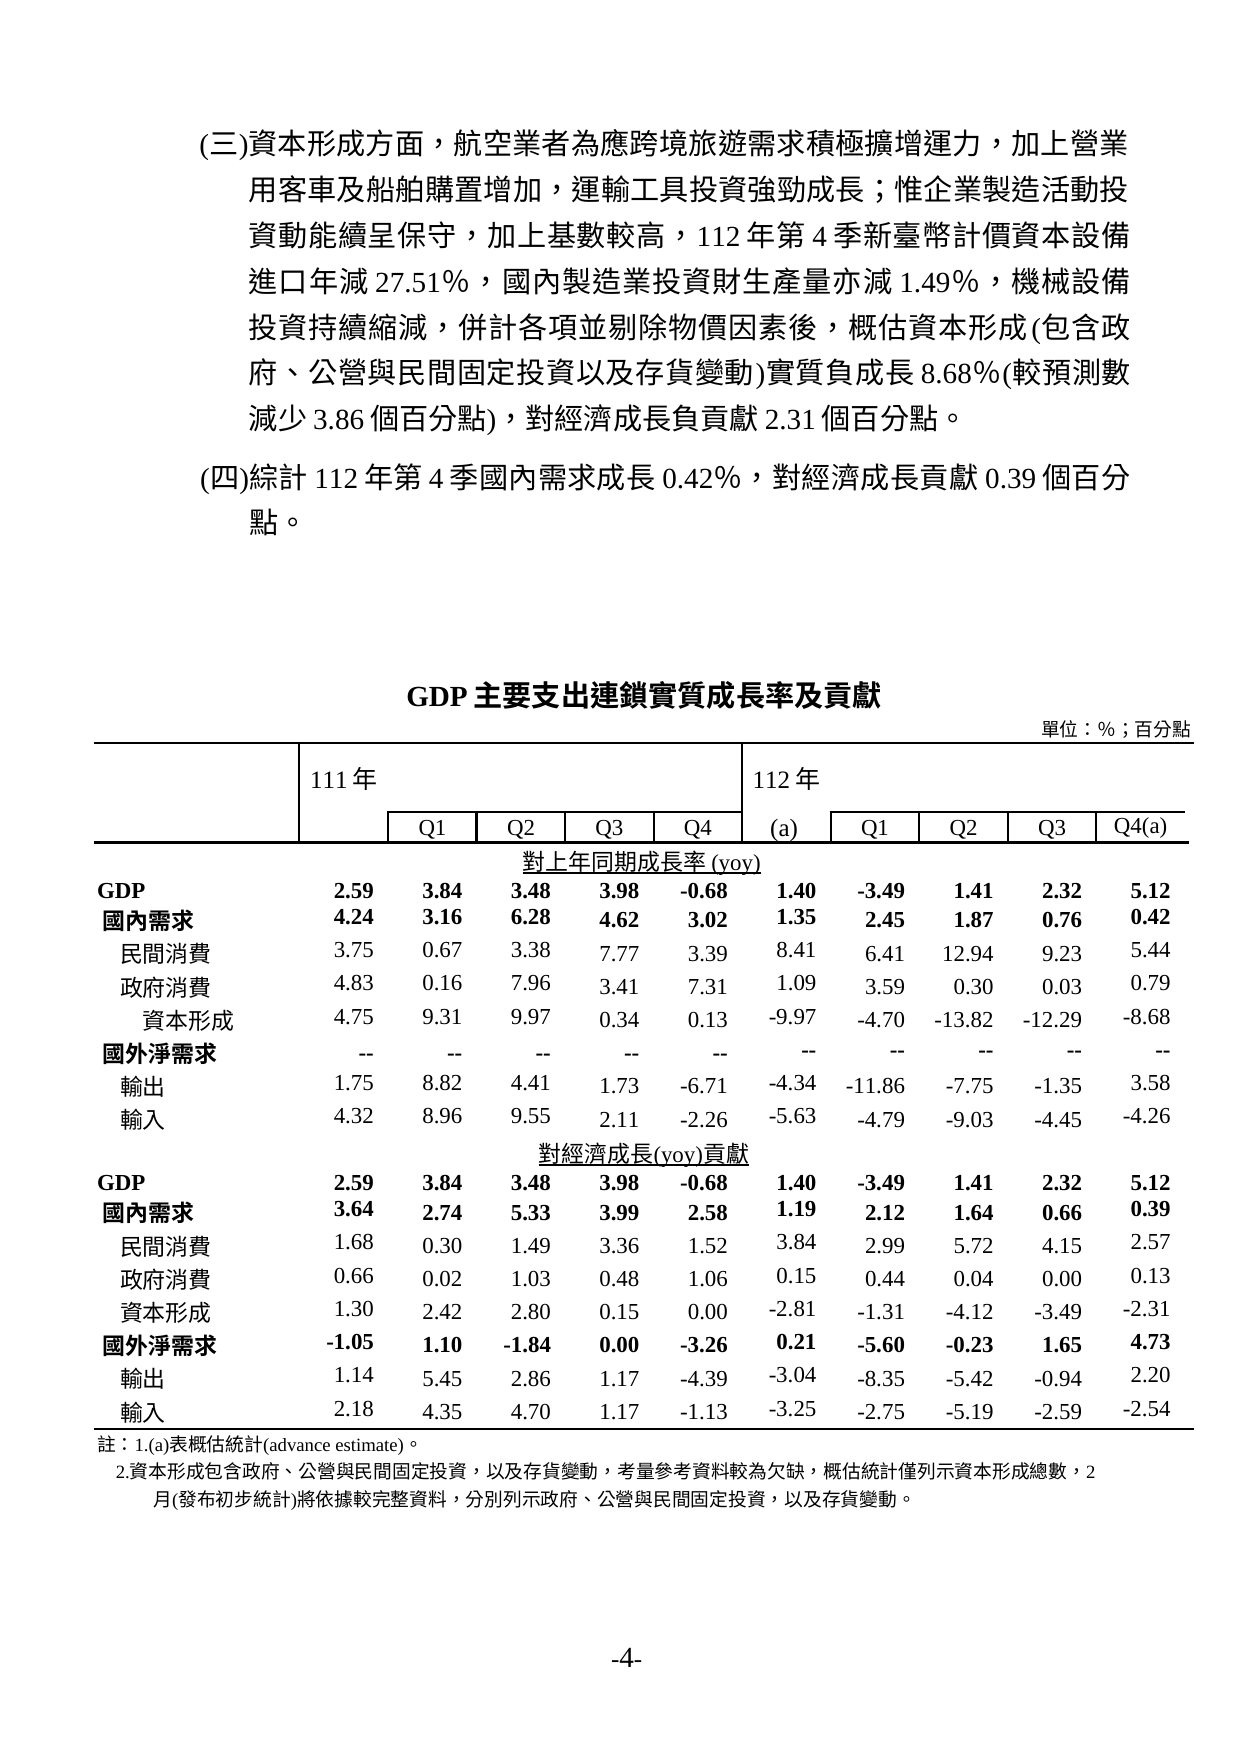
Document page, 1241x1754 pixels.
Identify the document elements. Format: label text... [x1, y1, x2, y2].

table_cell Q2 [478, 813, 564, 841]
table_cell 註：1.(a)表概估統計(advance estimate)。 2.資本形成包含政府、公營與民間固定投資，以及存貨變動，考量參考資料較為欠缺，概估統計僅列示資本形成總數，2月(發布初步統計)將依據較完整資料，分別列示政府、公營與民間固定投資，以及存貨變動。 [94, 1430, 1101, 1511]
table_cell 1.64 [919, 1195, 1008, 1228]
table_cell 3.16 [388, 903, 476, 936]
table_cell -3.49 [831, 1169, 919, 1195]
table_cell 1.19 [742, 1195, 831, 1228]
table_cell [1185, 1262, 1189, 1295]
table_cell 7.31 [654, 970, 742, 1003]
table_cell 112年 [743, 744, 831, 811]
table_cell 5.44 [1096, 936, 1185, 969]
table_cell 0.15 [565, 1295, 653, 1328]
table_cell 國內需求 [94, 903, 299, 936]
table_cell 1.14 [299, 1361, 388, 1394]
table_cell 3.75 [299, 936, 388, 969]
table_cell -3.49 [831, 877, 919, 903]
table_cell [1189, 877, 1194, 903]
table_cell -3.49 [1008, 1295, 1096, 1328]
table_cell 1.49 [476, 1229, 565, 1262]
table_cell Q4 [655, 813, 741, 841]
table_cell 輸入 [94, 1103, 299, 1136]
table_cell [1189, 811, 1194, 841]
table_cell 輸入 [94, 1395, 299, 1428]
table_cell [1185, 1103, 1189, 1136]
table_cell 0.21 [742, 1328, 831, 1361]
table_cell [1189, 936, 1194, 969]
table_cell [1189, 970, 1194, 1003]
table_cell -2.54 [1096, 1395, 1185, 1428]
table_cell 1.10 [388, 1328, 476, 1361]
table_cell Q3 [1009, 813, 1095, 841]
table_cell -4.79 [831, 1103, 919, 1136]
table_cell Q1 [832, 813, 918, 841]
table_cell 1.35 [742, 903, 831, 936]
table_cell [1189, 1229, 1194, 1262]
table_cell 對上年同期成長率 (yoy) [94, 844, 1189, 877]
table_cell 2.42 [388, 1295, 476, 1328]
table_cell -1.13 [654, 1395, 742, 1428]
table_cell [1189, 744, 1194, 811]
table_cell 2.57 [1096, 1229, 1185, 1262]
table_cell 4.62 [565, 903, 653, 936]
table_cell -2.59 [1008, 1395, 1096, 1428]
table_cell 1.41 [919, 877, 1008, 903]
table_cell -- [1096, 1036, 1185, 1069]
table_cell 12.94 [919, 936, 1008, 969]
table_cell 7.96 [476, 970, 565, 1003]
table_cell -- [299, 1036, 388, 1069]
table_cell 4.41 [476, 1069, 565, 1102]
table_cell 5.45 [388, 1361, 476, 1394]
table_cell 3.98 [565, 1169, 653, 1195]
table_cell 7.77 [565, 936, 653, 969]
table_cell -2.81 [742, 1295, 831, 1328]
table_cell [1185, 877, 1189, 903]
table_cell 1.03 [476, 1262, 565, 1295]
table_cell 5.12 [1096, 1169, 1185, 1195]
table_cell 8.96 [388, 1103, 476, 1136]
table_cell -4.39 [654, 1361, 742, 1394]
table_cell 0.00 [654, 1295, 742, 1328]
table_cell 4.24 [299, 903, 388, 936]
table_cell [1101, 744, 1185, 811]
table_cell [654, 744, 741, 811]
table_cell 0.44 [831, 1262, 919, 1295]
table_cell [1101, 1430, 1194, 1511]
table_cell [1189, 1103, 1194, 1136]
table_cell -- [654, 1036, 742, 1069]
table_cell -- [565, 1036, 653, 1069]
table_cell -12.29 [1008, 1003, 1096, 1036]
table_cell -2.75 [831, 1395, 919, 1428]
table_cell 0.30 [919, 970, 1008, 1003]
table_cell 0.76 [1008, 903, 1096, 936]
table_cell -13.82 [919, 1003, 1008, 1036]
table_cell [1008, 744, 1096, 811]
table_cell 2.32 [1008, 877, 1096, 903]
table_cell 2.20 [1096, 1361, 1185, 1394]
table_cell 8.82 [388, 1069, 476, 1102]
table_cell [1189, 1395, 1194, 1428]
table_cell 6.28 [476, 903, 565, 936]
table_cell -0.68 [654, 1169, 742, 1195]
table_cell 0.66 [1008, 1195, 1096, 1228]
table_cell -11.86 [831, 1069, 919, 1102]
table_cell [1185, 1395, 1189, 1428]
table_cell -9.97 [742, 1003, 831, 1036]
table_cell 單位：％；百分點 [94, 715, 1194, 742]
table_cell 0.02 [388, 1262, 476, 1295]
table_cell 政府消費 [94, 970, 299, 1003]
table_cell [1185, 1036, 1189, 1069]
table_cell 0.03 [1008, 970, 1096, 1003]
table_cell 3.48 [476, 877, 565, 903]
table_cell 民間消費 [94, 936, 299, 969]
table_cell 1.87 [919, 903, 1008, 936]
table_cell 國外淨需求 [94, 1036, 299, 1069]
table_cell 3.36 [565, 1229, 653, 1262]
table_cell [1185, 1003, 1189, 1036]
table_cell 0.42 [1096, 903, 1185, 936]
table_cell [1189, 1036, 1194, 1069]
table_cell 3.84 [742, 1229, 831, 1262]
table_cell 5.12 [1096, 877, 1185, 903]
table_cell -- [831, 1036, 919, 1069]
table_cell -1.31 [831, 1295, 919, 1328]
table_cell 3.98 [565, 877, 653, 903]
table_cell 9.55 [476, 1103, 565, 1136]
table_cell 0.67 [388, 936, 476, 969]
table_cell -4.12 [919, 1295, 1008, 1328]
table_cell [1189, 841, 1194, 877]
table_cell -5.63 [742, 1103, 831, 1136]
table_cell 0.16 [388, 970, 476, 1003]
table_cell 4.83 [299, 970, 388, 1003]
table_cell -4.26 [1096, 1103, 1185, 1136]
table_cell -6.71 [654, 1069, 742, 1102]
table_cell 資本形成 [94, 1003, 299, 1036]
table_cell 1.40 [742, 1169, 831, 1195]
table_cell 2.74 [388, 1195, 476, 1228]
table_cell [300, 811, 387, 841]
table_cell 0.00 [1008, 1262, 1096, 1295]
table_cell 0.79 [1096, 970, 1185, 1003]
table_cell [94, 744, 298, 811]
table_cell -3.25 [742, 1395, 831, 1428]
table_cell 1.68 [299, 1229, 388, 1262]
table_cell -5.19 [919, 1395, 1008, 1428]
table_cell -8.35 [831, 1361, 919, 1394]
table_cell 1.17 [565, 1395, 653, 1428]
table_cell -- [388, 1036, 476, 1069]
table_cell 2.59 [299, 877, 388, 903]
table_cell 3.02 [654, 903, 742, 936]
table_cell 3.59 [831, 970, 919, 1003]
table_cell 輸出 [94, 1361, 299, 1394]
table_cell GDP [94, 1169, 299, 1195]
table_cell 4.15 [1008, 1229, 1096, 1262]
table_cell 1.75 [299, 1069, 388, 1102]
table_cell 5.72 [919, 1229, 1008, 1262]
table_cell 0.13 [1096, 1262, 1185, 1295]
table_cell 2.86 [476, 1361, 565, 1394]
table_cell 3.64 [299, 1195, 388, 1228]
table_cell 9.23 [1008, 936, 1096, 969]
table_cell 1.73 [565, 1069, 653, 1102]
table_cell 3.84 [388, 1169, 476, 1195]
table_cell 2.18 [299, 1395, 388, 1428]
table_cell -4.70 [831, 1003, 919, 1036]
table_cell 輸出 [94, 1069, 299, 1102]
table_cell 國外淨需求 [94, 1328, 299, 1361]
table_cell 2.45 [831, 903, 919, 936]
table_cell 8.41 [742, 936, 831, 969]
table_cell -3.26 [654, 1328, 742, 1361]
table_cell 1.65 [1008, 1328, 1096, 1361]
table_cell -4.34 [742, 1069, 831, 1102]
table_cell -5.42 [919, 1361, 1008, 1394]
table_cell -- [742, 1036, 831, 1069]
table_cell -1.84 [476, 1328, 565, 1361]
table_cell 1.17 [565, 1361, 653, 1394]
table_cell 0.00 [565, 1328, 653, 1361]
table_cell 0.48 [565, 1262, 653, 1295]
text (四)綜計112年第4季國內需求成長0.42％，對經濟成長貢獻0.39個百分點。 [200, 451, 1131, 543]
table_cell 1.41 [919, 1169, 1008, 1195]
table_cell 3.84 [388, 877, 476, 903]
table_cell 6.41 [831, 936, 919, 969]
table_cell -0.94 [1008, 1361, 1096, 1394]
table_cell [1189, 1003, 1194, 1036]
table_cell [1185, 903, 1189, 936]
table_cell 9.97 [476, 1003, 565, 1036]
table_cell -2.31 [1096, 1295, 1185, 1328]
table_cell 1.09 [742, 970, 831, 1003]
table_cell 111年 [300, 744, 388, 811]
table_cell 對經濟成長(yoy)貢獻 [94, 1136, 1194, 1169]
table_cell [1185, 1229, 1189, 1262]
table_cell 4.75 [299, 1003, 388, 1036]
table_cell -5.60 [831, 1328, 919, 1361]
table_cell 0.66 [299, 1262, 388, 1295]
table_cell (a) [743, 811, 830, 841]
table_cell -- [919, 1036, 1008, 1069]
table_cell -- [476, 1036, 565, 1069]
table_cell 3.39 [654, 936, 742, 969]
table_cell 5.33 [476, 1195, 565, 1228]
table_cell Q1 [389, 813, 475, 841]
table_header GDP主要支出連鎖實質成長率及貢獻 [94, 672, 1194, 714]
table_cell [1185, 1195, 1189, 1228]
table_cell [1189, 1262, 1194, 1295]
table_cell [388, 744, 476, 811]
table_cell -3.04 [742, 1361, 831, 1394]
table_cell -1.35 [1008, 1069, 1096, 1102]
table_cell [1185, 1069, 1189, 1102]
table_cell 3.41 [565, 970, 653, 1003]
table_cell -1.05 [299, 1328, 388, 1361]
table_cell [1185, 1361, 1189, 1394]
table_cell 3.58 [1096, 1069, 1185, 1102]
table_cell [1189, 1169, 1194, 1195]
table_cell [1185, 744, 1189, 811]
table_cell -0.68 [654, 877, 742, 903]
table_cell 0.39 [1096, 1195, 1185, 1228]
table_cell 2.99 [831, 1229, 919, 1262]
table_cell 0.30 [388, 1229, 476, 1262]
table_cell [1185, 1328, 1189, 1361]
table_cell 2.58 [654, 1195, 742, 1228]
table_cell -2.26 [654, 1103, 742, 1136]
table_cell [1185, 936, 1189, 969]
table_cell -4.45 [1008, 1103, 1096, 1136]
table_cell [1096, 744, 1101, 811]
table_cell [1185, 970, 1189, 1003]
table_cell 1.06 [654, 1262, 742, 1295]
table_cell [1189, 1328, 1194, 1361]
table_cell [1185, 811, 1189, 841]
table_cell [476, 744, 565, 811]
table_cell 政府消費 [94, 1262, 299, 1295]
table_cell [1189, 1361, 1194, 1394]
table_cell 4.73 [1096, 1328, 1185, 1361]
table_cell -8.68 [1096, 1003, 1185, 1036]
table_cell 2.12 [831, 1195, 919, 1228]
table_cell 9.31 [388, 1003, 476, 1036]
table_cell 民間消費 [94, 1229, 299, 1262]
table_cell Q4(a) [1097, 813, 1185, 841]
table_cell [919, 744, 1008, 811]
table_cell [94, 811, 298, 841]
table_cell 1.30 [299, 1295, 388, 1328]
table_cell 2.32 [1008, 1169, 1096, 1195]
table_cell 0.15 [742, 1262, 831, 1295]
table_cell 1.40 [742, 877, 831, 903]
table_cell -0.23 [919, 1328, 1008, 1361]
table_cell 2.11 [565, 1103, 653, 1136]
table_cell 2.80 [476, 1295, 565, 1328]
table_cell 4.32 [299, 1103, 388, 1136]
table_cell GDP [94, 877, 299, 903]
table_cell 國內需求 [94, 1195, 299, 1228]
table_cell 1.52 [654, 1229, 742, 1262]
table_cell -9.03 [919, 1103, 1008, 1136]
table_cell 4.35 [388, 1395, 476, 1428]
table_cell [1185, 1295, 1189, 1328]
table_cell [1189, 1295, 1194, 1328]
table_cell 2.59 [299, 1169, 388, 1195]
table_cell [565, 744, 653, 811]
table_cell 3.48 [476, 1169, 565, 1195]
table_cell 4.70 [476, 1395, 565, 1428]
text (三)資本形成方面，航空業者為應跨境旅遊需求積極擴增運力，加上營業用客車及船舶購置增加，運輸工具投資強勁成長；惟企業製造活動投資動能續呈保守，加上基數較高，112年第4季新臺幣計價資本設備進口年減27.51％，國內製造業投資財生產量亦減1.49％，機械設備投資持續縮減，併計各項並剔除物價因素後，概估資本形成(包含政府、公營與民間固定投資以及存貨變動)實質負成長8.68％(較預測數減少3.86個百分點)，對經濟成長負貢獻2.31個百分點。 [199, 118, 1131, 439]
table_cell [1185, 1169, 1189, 1195]
table_cell [831, 744, 919, 811]
table_cell 0.04 [919, 1262, 1008, 1295]
table_cell [1189, 903, 1194, 936]
table_cell Q3 [566, 813, 653, 841]
table_cell [1189, 1195, 1194, 1228]
table_cell [1189, 1069, 1194, 1102]
table_cell Q2 [920, 813, 1007, 841]
table_cell 0.34 [565, 1003, 653, 1036]
table_cell -7.75 [919, 1069, 1008, 1102]
table_cell 3.99 [565, 1195, 653, 1228]
table_cell 3.38 [476, 936, 565, 969]
table_cell 0.13 [654, 1003, 742, 1036]
table_cell 資本形成 [94, 1295, 299, 1328]
table_cell -- [1008, 1036, 1096, 1069]
